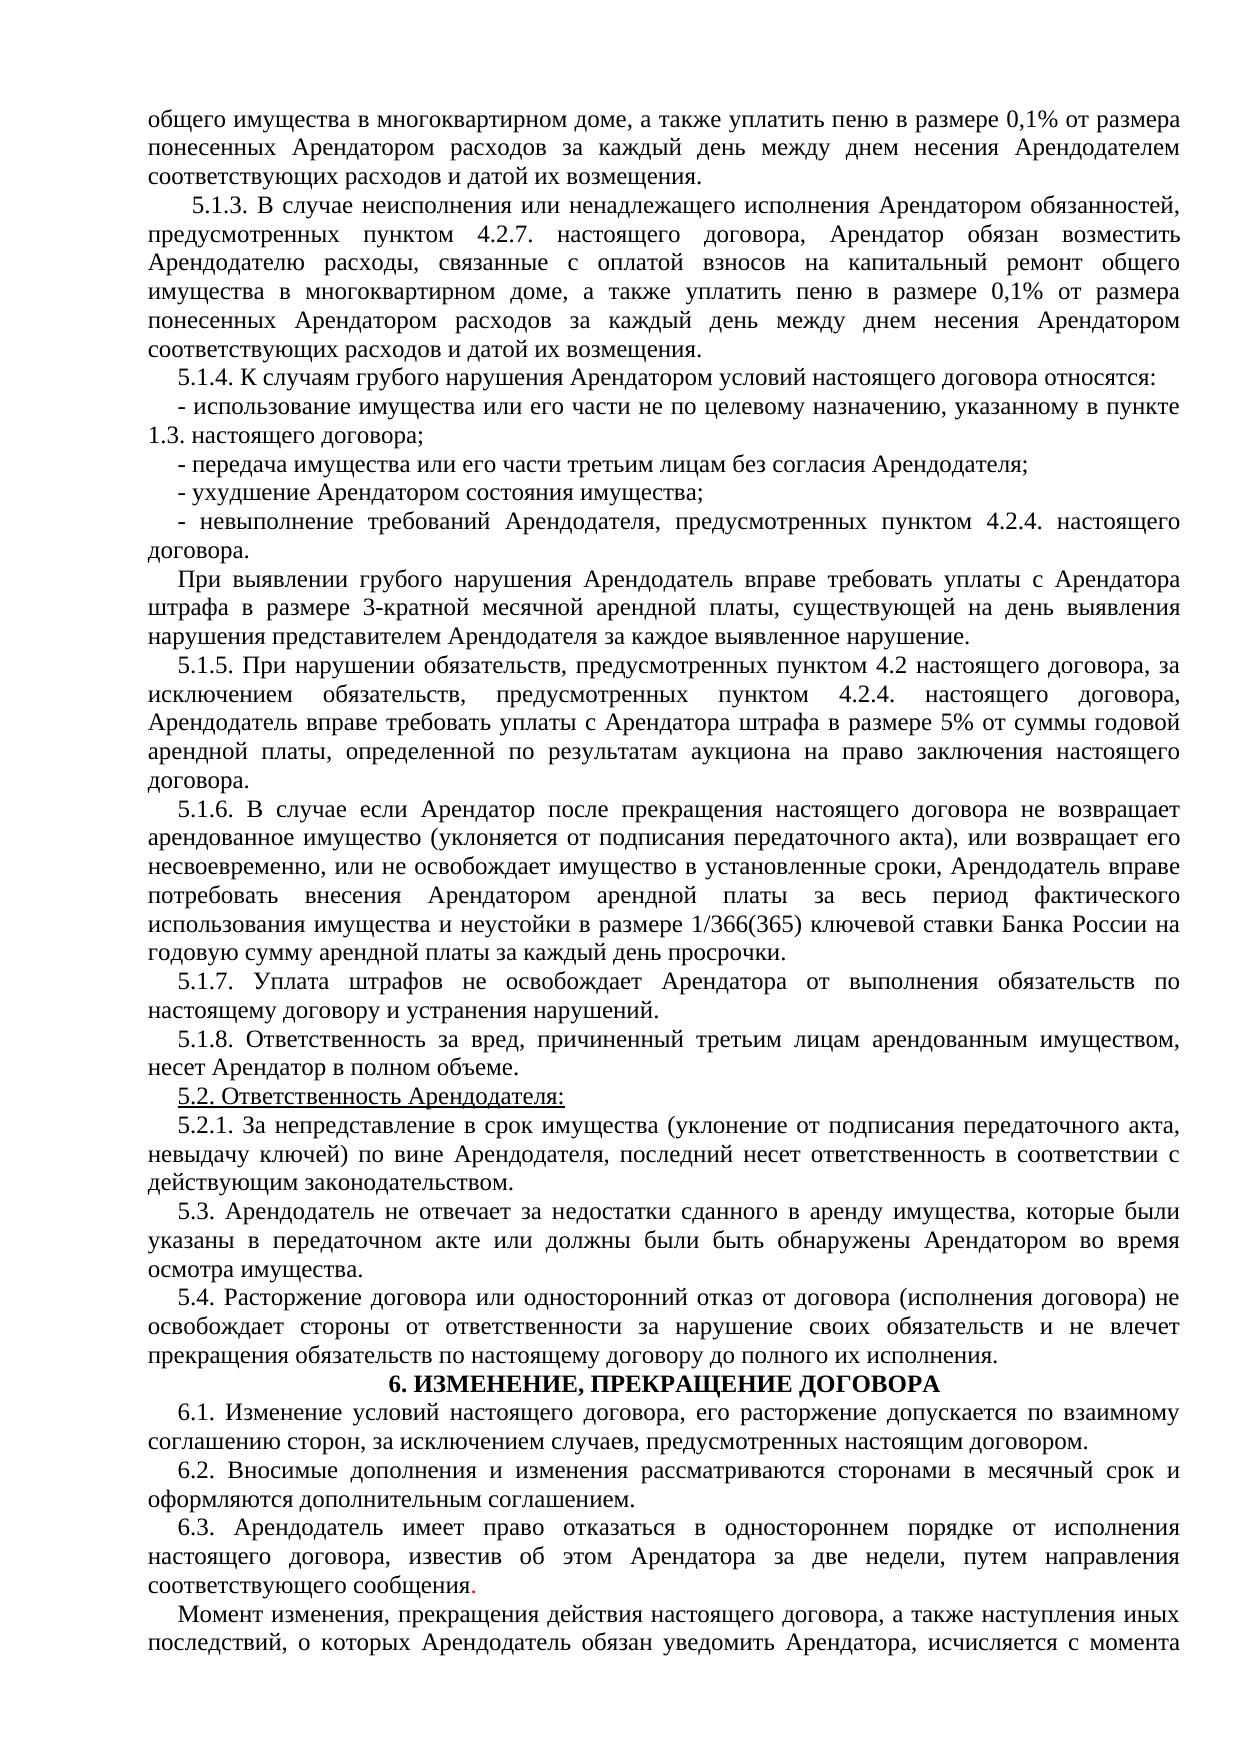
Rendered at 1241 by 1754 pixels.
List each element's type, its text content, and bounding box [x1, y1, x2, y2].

text 6.3. Арендодатель имеет право отказаться в одностороннем порядке от исполнения настоящего договора, известив об этом Арендатора за две недели, путем направления соответствующего сообщения. [148, 1512, 1181, 1599]
text 5.2. Ответственность Арендодателя: [148, 1081, 1181, 1110]
text 5.1.7. Уплата штрафов не освобождает Арендатора от выполнения обязательств по настоящему договору и устранения нарушений. [148, 966, 1181, 1024]
text 5.3. Арендодатель не отвечает за недостатки сданного в аренду имущества, которые были указаны в передаточном акте или должны были быть обнаружены Арендатором во время осмотра имущества. [148, 1196, 1181, 1282]
text 6. ИЗМЕНЕНИЕ, ПРЕКРАЩЕНИЕ ДОГОВОРА [148, 1369, 1181, 1397]
text общего имущества в многоквартирном доме, а также уплатить пеню в размере 0,1% от размера понесенных Арендатором расходов за каждый день между днем несения Арендодателем соответствующих расходов и датой их возмещения. [148, 104, 1181, 190]
text - ухудшение Арендатором состояния имущества; [148, 477, 1181, 506]
text 5.1.6. В случае если Арендатор после прекращения настоящего договора не возвращает арендованное имущество (уклоняется от подписания передаточного акта), или возвращает его несвоевременно, или не освобождает имущество в установленные сроки, Арендодатель вправе потребовать внесения Арендатором арендной платы за весь период фактического использования имущества и неустойки в размере 1/366(365) ключевой ставки Банка России на годовую сумму арендной платы за каждый день просрочки. [148, 794, 1181, 966]
text 5.2.1. За непредставление в срок имущества (уклонение от подписания передаточного акта, невыдачу ключей) по вине Арендодателя, последний несет ответственность в соответствии с действующим законодательством. [148, 1110, 1181, 1196]
text - передача имущества или его части третьим лицам без согласия Арендодателя; [148, 449, 1181, 477]
text 5.1.4. К случаям грубого нарушения Арендатором условий настоящего договора относятся: [148, 362, 1181, 391]
text 5.1.5. При нарушении обязательств, предусмотренных пунктом 4.2 настоящего договора, за исключением обязательств, предусмотренных пунктом 4.2.4. настоящего договора, Арендодатель вправе требовать уплаты с Арендатора штрафа в размере 5% от суммы годовой арендной платы, определенной по результатам аукциона на право заключения настоящего договора. [148, 650, 1181, 794]
text 5.1.3. В случае неисполнения или ненадлежащего исполнения Арендатором обязанностей, предусмотренных пунктом 4.2.7. настоящего договора, Арендатор обязан возместить Арендодателю расходы, связанные с оплатой взносов на капитальный ремонт общего имущества в многоквартирном доме, а также уплатить пеню в размере 0,1% от размера понесенных Арендатором расходов за каждый день между днем несения Арендатором соответствующих расходов и датой их возмещения. [148, 190, 1181, 362]
text 5.1.8. Ответственность за вред, причиненный третьим лицам арендованным имуществом, несет Арендатор в полном объеме. [148, 1024, 1181, 1081]
text - невыполнение требований Арендодателя, предусмотренных пунктом 4.2.4. настоящего договора. [148, 506, 1181, 564]
text 6.1. Изменение условий настоящего договора, его расторжение допускается по взаимному соглашению сторон, за исключением случаев, предусмотренных настоящим договором. [148, 1397, 1181, 1455]
text 6.2. Вносимые дополнения и изменения рассматриваются сторонами в месячный срок и оформляются дополнительным соглашением. [148, 1455, 1181, 1512]
text - использование имущества или его части не по целевому назначению, указанному в пункте 1.3. настоящего договора; [148, 391, 1181, 449]
text При выявлении грубого нарушения Арендодатель вправе требовать уплаты с Арендатора штрафа в размере 3-кратной месячной арендной платы, существующей на день выявления нарушения представителем Арендодателя за каждое выявленное нарушение. [148, 564, 1181, 650]
text Момент изменения, прекращения действия настоящего договора, а также наступления иных последствий, о которых Арендодатель обязан уведомить Арендатора, исчисляется с момента [148, 1599, 1181, 1656]
text 5.4. Расторжение договора или односторонний отказ от договора (исполнения договора) не освобождает стороны от ответственности за нарушение своих обязательств и не влечет прекращения обязательств по настоящему договору до полного их исполнения. [148, 1282, 1181, 1369]
